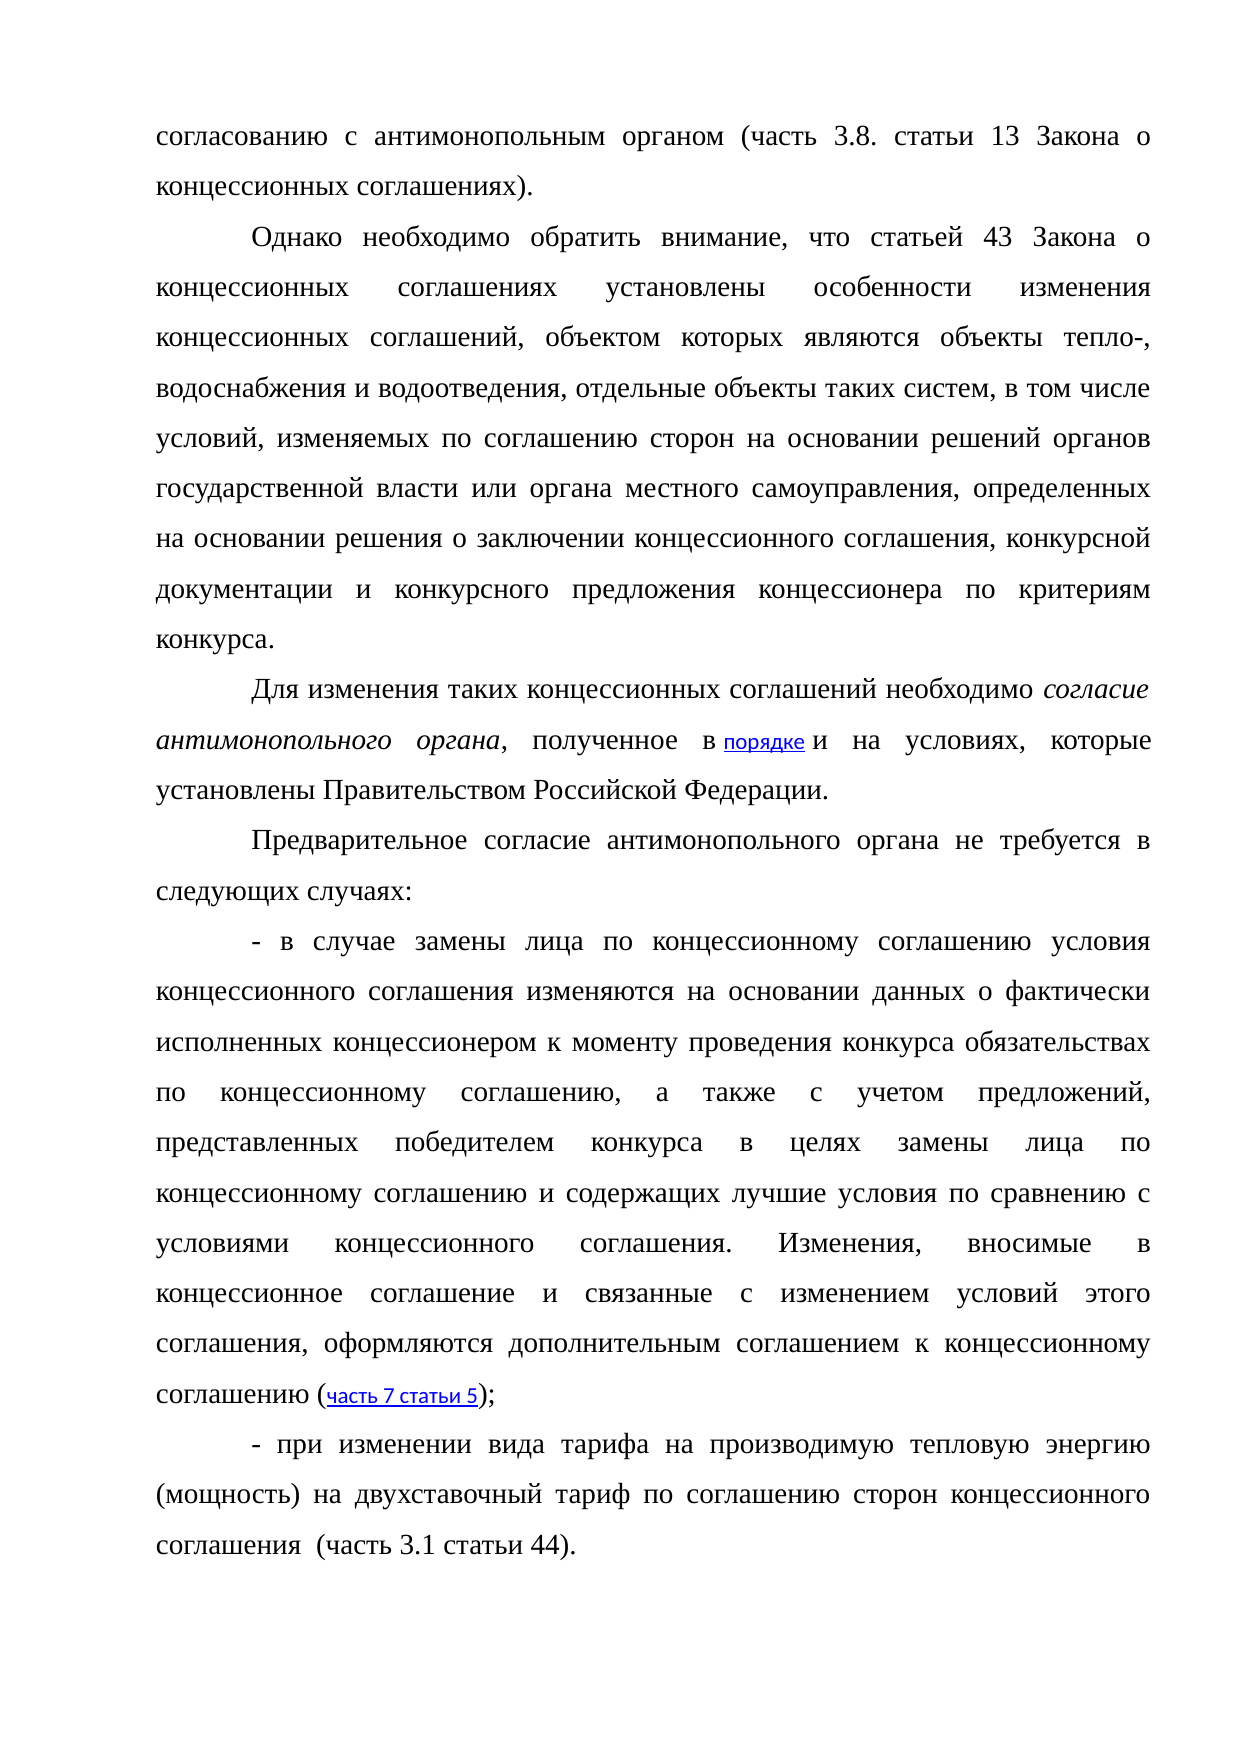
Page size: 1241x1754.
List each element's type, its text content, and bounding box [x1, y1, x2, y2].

list Предварительное согласие антимонопольного органа не требуется в следующих случаях: [156, 822, 1152, 906]
list Однако необходимо обратить внимание, что статьей 43 Закона о концессионных соглашениях установлены особенности изменения концессионных соглашений, объектом которых являются объекты тепло-, водоснабжения и водоотведения, отдельные объекты таких систем, в том числе условий, изменяемых по соглашению сторон на основании решений органов государственной власти или органа местного самоуправления, определенных на основании решения о заключении концессионного соглашения, конкурсной документации и конкурсного предложения концессионера по критериям конкурса. [156, 219, 1152, 655]
list Для изменения таких концессионных соглашений необходимо согласие антимонопольного органа, полученное в порядке и на условиях, которые установлены Правительством Российской Федерации. [156, 672, 1152, 806]
list - в случае замены лица по концессионному соглашению условия концессионного соглашения изменяются на основании данных о фактически исполненных концессионером к моменту проведения конкурса обязательствах по концессионному соглашению, а также с учетом предложений, представленных победителем конкурса в целях замены лица по концессионному соглашению и содержащих лучшие условия по сравнению с условиями концессионного соглашения. Изменения, вносимые в концессионное соглашение и связанные с изменением условий этого соглашения, оформляются дополнительным соглашением к концессионному соглашению (часть 7 статьи 5); [156, 923, 1152, 1409]
list - при изменении вида тарифа на производимую тепловую энергию (мощность) на двухставочный тариф по соглашению сторон концессионного соглашения (часть 3.1 статьи 44). [156, 1426, 1152, 1560]
list согласованию с антимонопольным органом (часть 3.8. статьи 13 Закона о концессионных соглашениях). [156, 118, 1152, 202]
